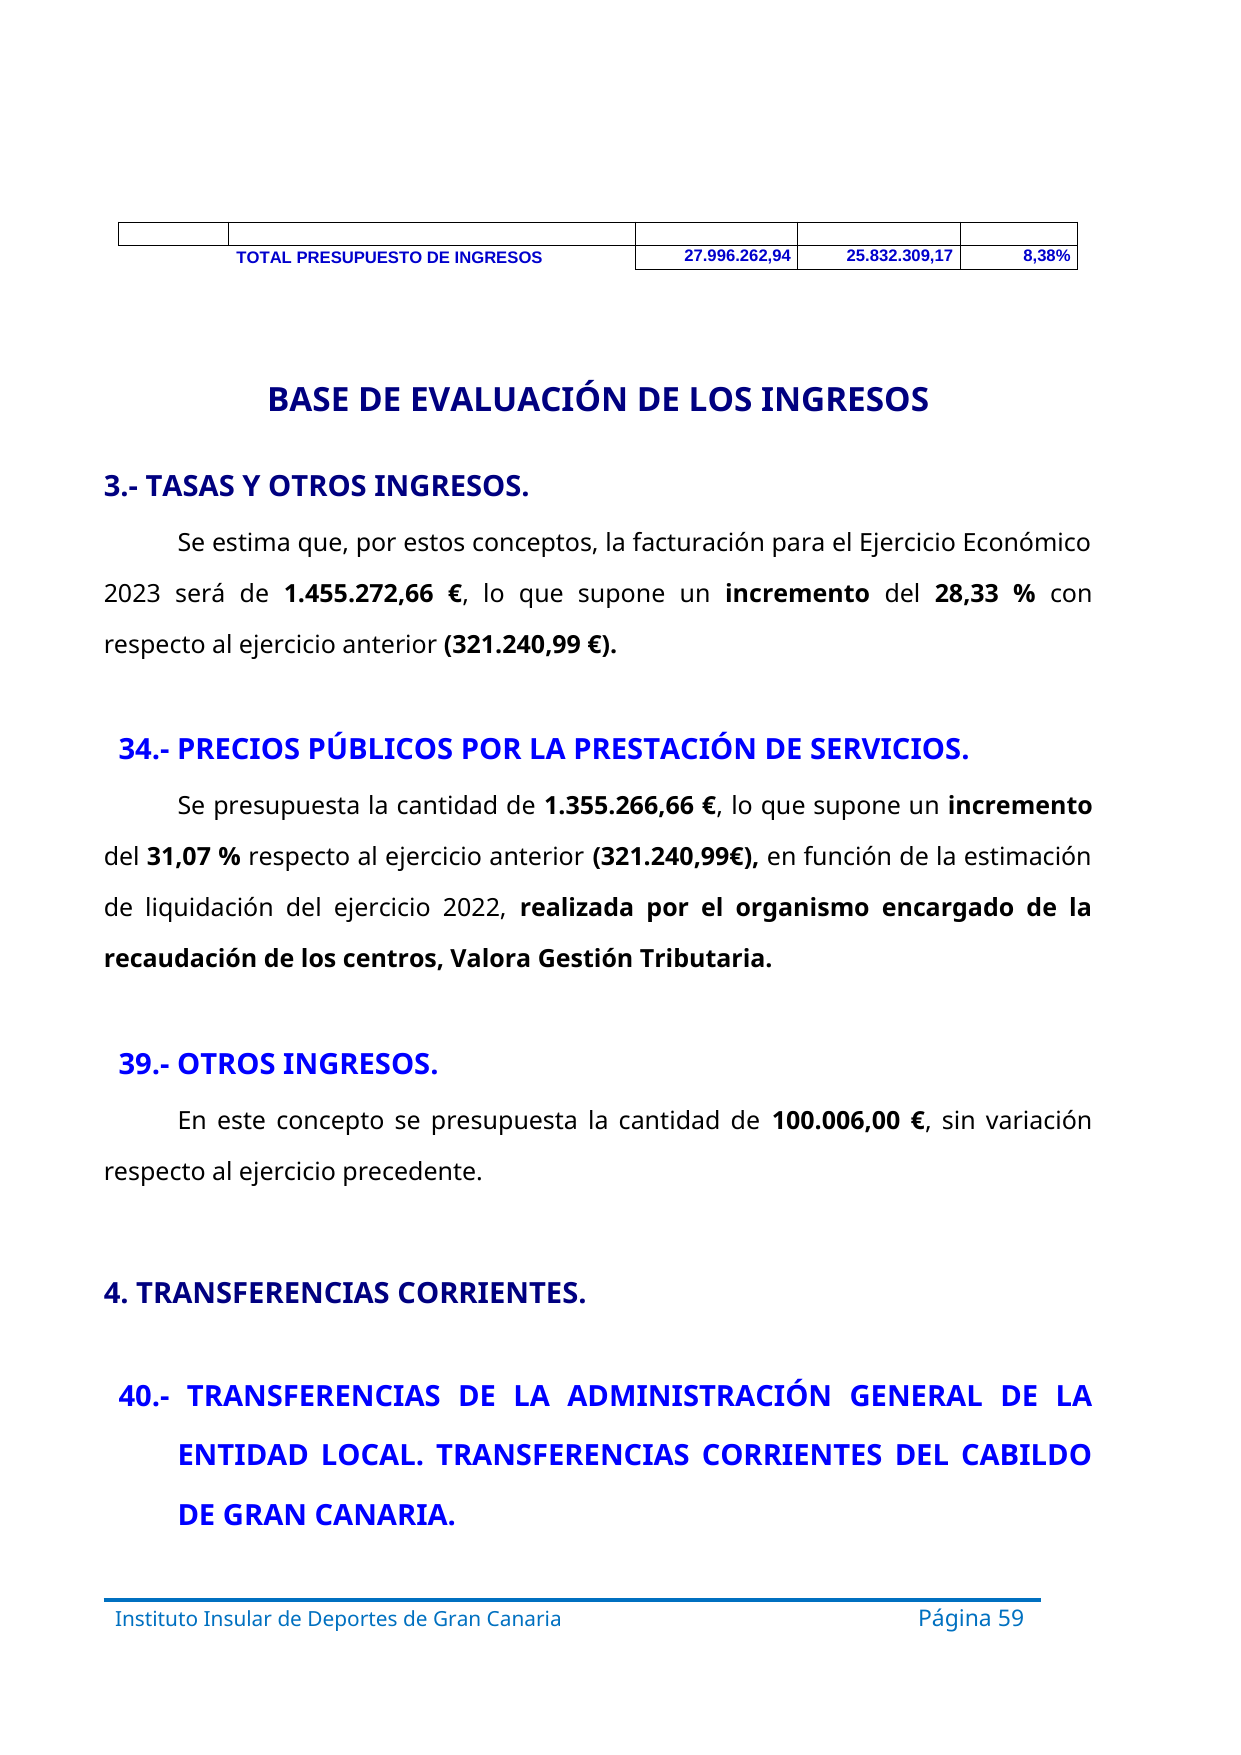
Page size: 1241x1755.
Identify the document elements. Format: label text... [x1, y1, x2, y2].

table_cell [961, 223, 1077, 245]
text 39.- OTROS INGRESOS. [118, 1043, 1093, 1083]
table_cell [636, 223, 797, 245]
text 3.- TASAS Y OTROS INGRESOS. [103, 465, 1093, 504]
text En este concepto se presupuesta la cantidad de 100.006,00 €, sin variación respecto al ejercicio precedente. [103, 1103, 1093, 1188]
table_cell [229, 223, 635, 245]
table_cell [119, 246, 229, 269]
text Se estima que, por estos conceptos, la facturación para el Ejercicio Económico 2023 será de 1.455.272,66 €, lo que supone un incremento del 28,33 % con respecto al ejercicio anterior (321.240,99 €). [103, 524, 1093, 660]
table_cell TOTAL PRESUPUESTO DE INGRESOS [229, 246, 635, 269]
text 4. TRANSFERENCIAS CORRIENTES. [103, 1273, 1093, 1312]
table_cell 25.832.309,17 [798, 246, 960, 269]
table_cell [119, 223, 228, 245]
text BASE DE EVALUACIÓN DE LOS INGRESOS [103, 376, 1093, 421]
text 34.- PRECIOS PÚBLICOS POR LA PRESTACIÓN DE SERVICIOS. [118, 728, 1093, 768]
table_cell 27.996.262,94 [636, 246, 797, 269]
text 40.- TRANSFERENCIAS DE LA ADMINISTRACIÓN GENERAL DE LA ENTIDAD LOCAL. TRANSFERENCIAS CORRIENTES DEL CABILDO DE GRAN CANARIA. [118, 1375, 1093, 1533]
table_cell [798, 223, 960, 245]
table_cell 8,38% [961, 246, 1077, 269]
text Se presupuesta la cantidad de 1.355.266,66 €, lo que supone un incremento del 31,07 % respecto al ejercicio anterior (321.240,99€), en función de la estimación de liquidación del ejercicio 2022, realizada por el organismo encargado de la recaudación de los centros, Valora Gestión Tributaria. [103, 788, 1093, 975]
